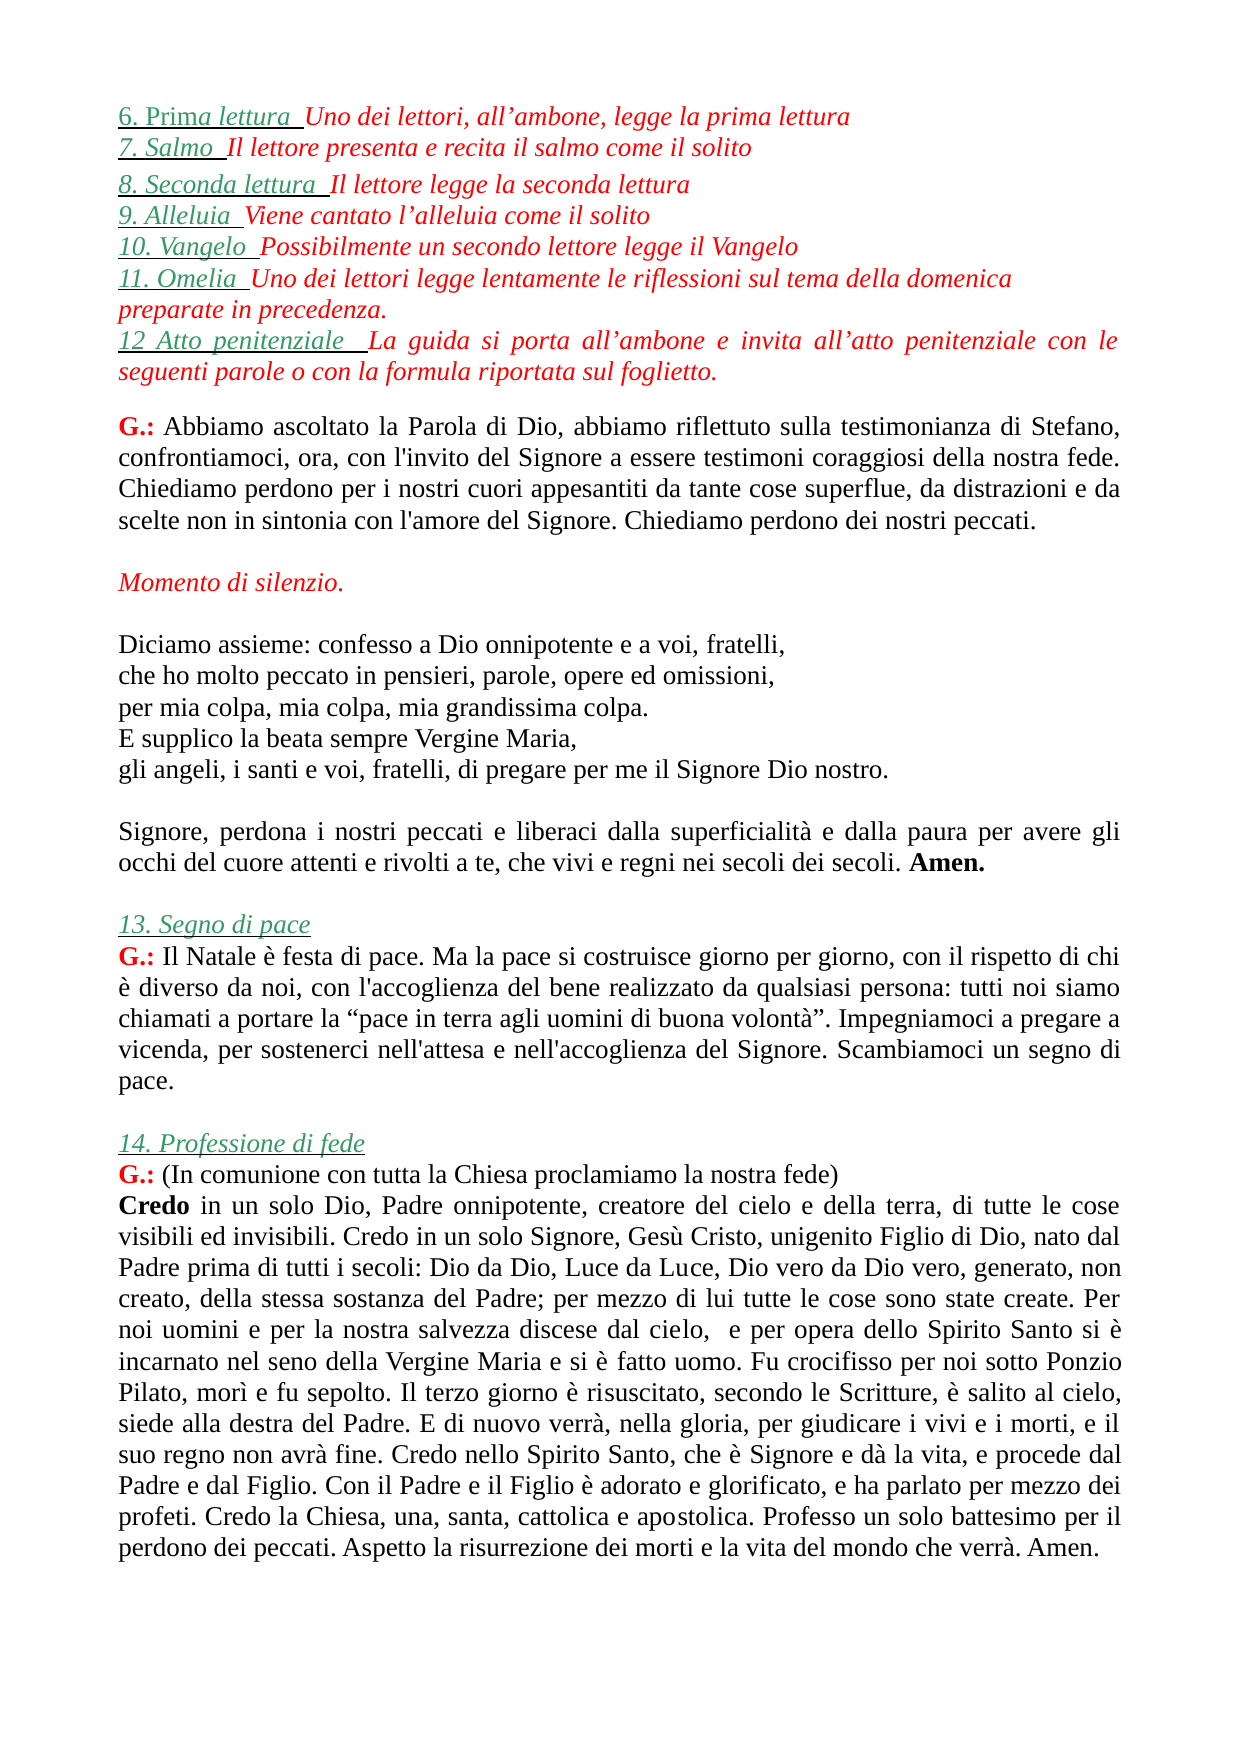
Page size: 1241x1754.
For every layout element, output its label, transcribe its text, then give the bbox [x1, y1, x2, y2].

text 8. Seconda lettura Il lettore legge la seconda lettura [118, 168, 1122, 199]
text Signore, perdona i nostri peccati e liberaci dalla superficialità e dalla paura per avere gli occhi del cuore attenti e rivolti a te, che vivi e regni nei secoli dei secoli. Amen. [118, 815, 1122, 877]
text che ho molto peccato in pensieri, parole, opere ed omissioni, [118, 659, 1122, 691]
text 11. Omelia Uno dei lettori legge lentamente le riflessioni sul tema della domenica preparate in precedenza. [118, 262, 1122, 324]
text 13. Segno di pace [118, 909, 1122, 940]
text 14. Professione di fede [118, 1127, 1122, 1158]
text G.: Abbiamo ascoltato la Parola di Dio, abbiamo riflettuto sulla testimonianza di Stefano, confrontiamoci, ora, con l'invito del Signore a essere testimoni coraggiosi della nostra fede. Chiediamo perdono per i nostri cuori appesantiti da tante cose superflue, da distrazioni e da scelte non in sintonia con l'amore del Signore. Chiediamo perdono dei nostri peccati. [118, 410, 1122, 535]
text G.: Il Natale è festa di pace. Ma la pace si costruisce giorno per giorno, con il rispetto di chi è diverso da noi, con l'accoglienza del bene realizzato da qualsiasi persona: tutti noi siamo chiamati a portare la “pace in terra agli uomini di buona volontà”. Impegniamoci a pregare a vicenda, per sostenerci nell'attesa e nell'accoglienza del Signore. Scambiamoci un segno di pace. [118, 940, 1122, 1096]
text 10. Vangelo Possibilmente un secondo lettore legge il Vangelo [118, 231, 1122, 262]
text 9. Alleluia Viene cantato l’alleluia come il solito [118, 199, 1122, 231]
text 7. Salmo Il lettore presenta e recita il salmo come il solito [118, 131, 1122, 162]
text E supplico la beata sempre Ver­gine Maria, [118, 722, 1122, 753]
text gli angeli, i santi e voi, fratelli, di pregare per me il Signore Dio nostro. [118, 753, 1122, 784]
text G.: (In comunione con tutta la Chiesa proclamiamo la nostra fede) [118, 1158, 1122, 1189]
text Momento di silenzio. [118, 566, 1122, 597]
text per mia colpa, mia colpa, mia grandissi­ma colpa. [118, 691, 1122, 722]
text 12 Atto penitenziale La guida si porta all’ambone e invita all’atto penitenziale con le seguenti parole o con la formula riportata sul foglietto. [118, 324, 1122, 386]
text 6. Prima lettura Uno dei lettori, all’ambone, legge la prima lettura [118, 100, 1122, 131]
text Credo in un solo Dio, Padre onnipotente, creatore del cielo e della terra, di tutte le cose visibili ed invisibili. Credo in un solo Signore, Gesù Cristo, unigenito Figlio di Dio, nato dal Pa­dre prima di tutti i secoli: Dio da Dio, Luce da Lu­ce, Dio vero da Dio vero, generato, non creato, della stessa sostanza del Padre; per mezzo di lui tutte le cose sono state create. Per noi uo­mini e per la nostra salvezza discese dal cie­lo, e per opera dello Spirito San­to si è incarnato nel seno della Vergine Maria e si è fatto uomo. Fu crocifisso per noi sotto Pon­zio Pilato, morì e fu sepolto. Il terzo giorno è ri­suscitato, secondo le Scritture, è salito al cielo, siede alla destra del Padre. E di nuovo verrà, nella gloria, per giudicare i vivi e i morti, e il suo regno non avrà fine. Credo nello Spirito Santo, che è Signore e dà la vita, e procede dal Pa­dre e dal Figlio. Con il Padre e il Figlio è adorato e glorificato, e ha parlato per mezzo dei profeti. Credo la Chiesa, una, santa, cattolica e apo­stolica. Professo un solo battesimo per il perdo­no dei peccati. Aspetto la risurrezione dei mor­ti e la vita del mondo che verrà. Amen. [118, 1189, 1122, 1563]
text Diciamo assieme: confesso a Dio onnipotente e a voi, fratelli, [118, 628, 1122, 659]
